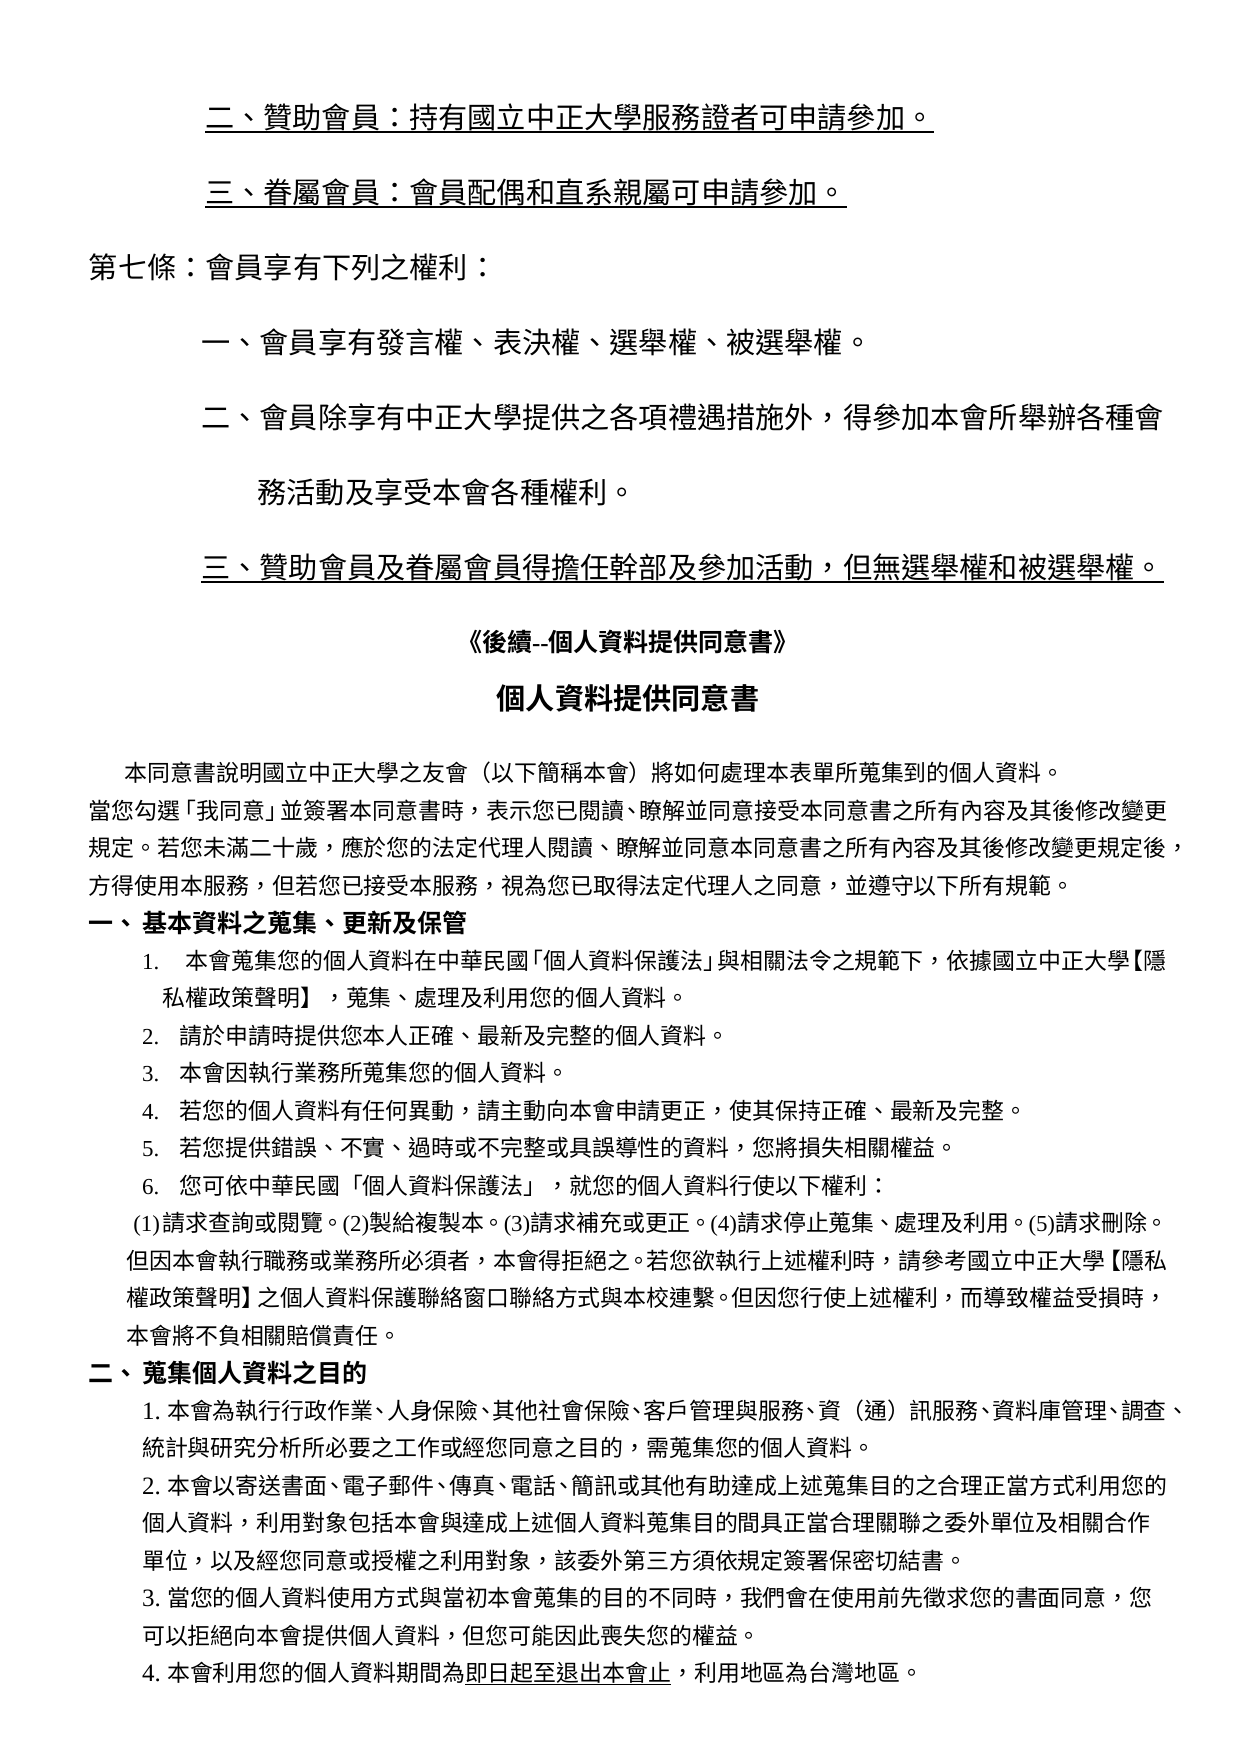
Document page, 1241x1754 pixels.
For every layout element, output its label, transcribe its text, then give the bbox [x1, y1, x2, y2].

text 一、會員享有發言權、表決權、選舉權、被選舉權。 [201, 303, 1167, 378]
text 三、贊助會員及眷屬會員得擔任幹部及參加活動，但無選舉權和被選舉權。 [201, 528, 1167, 603]
list 您可依中華民國「個人資料保護法」，就您的個人資料行使以下權利： [142, 1166, 1167, 1203]
text 3. 當您的個人資料使用方式與當初本會蒐集的目的不同時，我們會在使用前先徵求您的書面同意，您可以拒絕向本會提供個人資料，但您可能因此喪失您的權益。 [142, 1578, 1167, 1653]
text 4. 本會利用您的個人資料期間為即日起至退出本會止，利用地區為台灣地區。 [142, 1653, 1167, 1691]
text 2. 本會以寄送書面、電子郵件、傳真、電話、簡訊或其他有助達成上述蒐集目的之合理正當方式利用您的個人資料，利用對象包括本會與達成上述個人資料蒐集目的間具正當合理關聯之委外單位及相關合作單位，以及經您同意或授權之利用對象，該委外第三方須依規定簽署保密切結書。 [142, 1466, 1167, 1578]
list 若您提供錯誤、不實、過時或不完整或具誤導性的資料，您將損失相關權益。 [142, 1128, 1167, 1166]
text 三、眷屬會員：會員配偶和直系親屬可申請參加。 [205, 153, 1167, 228]
text 二、會員除享有中正大學提供之各項禮遇措施外，得參加本會所舉辦各種會務活動及享受本會各種權利。 [201, 378, 1167, 528]
list 基本資料之蒐集、更新及保管 [89, 903, 1167, 941]
text 本同意書說明國立中正大學之友會（以下簡稱本會）將如何處理本表單所蒐集到的個人資料。 [89, 753, 1167, 791]
text 當您勾選「我同意」並簽署本同意書時，表示您已閱讀、瞭解並同意接受本同意書之所有內容及其後修改變更規定。若您未滿二十歲，應於您的法定代理人閱讀、瞭解並同意本同意書之所有內容及其後修改變更規定後，方得使用本服務，但若您已接受本服務，視為您已取得法定代理人之同意，並遵守以下所有規範。 [89, 791, 1167, 903]
text 二、贊助會員：持有國立中正大學服務證者可申請參加。 [205, 78, 1167, 153]
list 若您的個人資料有任何異動，請主動向本會申請更正，使其保持正確、最新及完整。 [142, 1091, 1167, 1128]
list 蒐集個人資料之目的 [89, 1353, 1167, 1391]
text 第七條：會員享有下列之權利： [89, 228, 1167, 303]
list 請求查詢或閱覽。(2)製給複製本。(3)請求補充或更正。(4)請求停止蒐集、處理及利用。(5)請求刪除。 [133, 1203, 1167, 1241]
text 但因本會執行職務或業務所必須者，本會得拒絕之。若您欲執行上述權利時，請參考國立中正大學【隱私權政策聲明】之個人資料保護聯絡窗口聯絡方式與本校連繫。但因您行使上述權利，而導致權益受損時，本會將不負相關賠償責任。 [126, 1241, 1167, 1353]
text 《後續--個人資料提供同意書》 [89, 622, 1167, 659]
list 本會因執行業務所蒐集您的個人資料。 [142, 1053, 1167, 1091]
text 個人資料提供同意書 [89, 659, 1167, 734]
text 1. 本會為執行行政作業、人身保險、其他社會保險、客戶管理與服務、資（通）訊服務、資料庫管理、調查、統計與研究分析所必要之工作或經您同意之目的，需蒐集您的個人資料。 [142, 1391, 1167, 1466]
list 本會蒐集您的個人資料在中華民國「個人資料保護法」與相關法令之規範下，依據國立中正大學【隱私權政策聲明】，蒐集、處理及利用您的個人資料。 [142, 941, 1167, 1016]
list 請於申請時提供您本人正確、最新及完整的個人資料。 [142, 1016, 1167, 1053]
